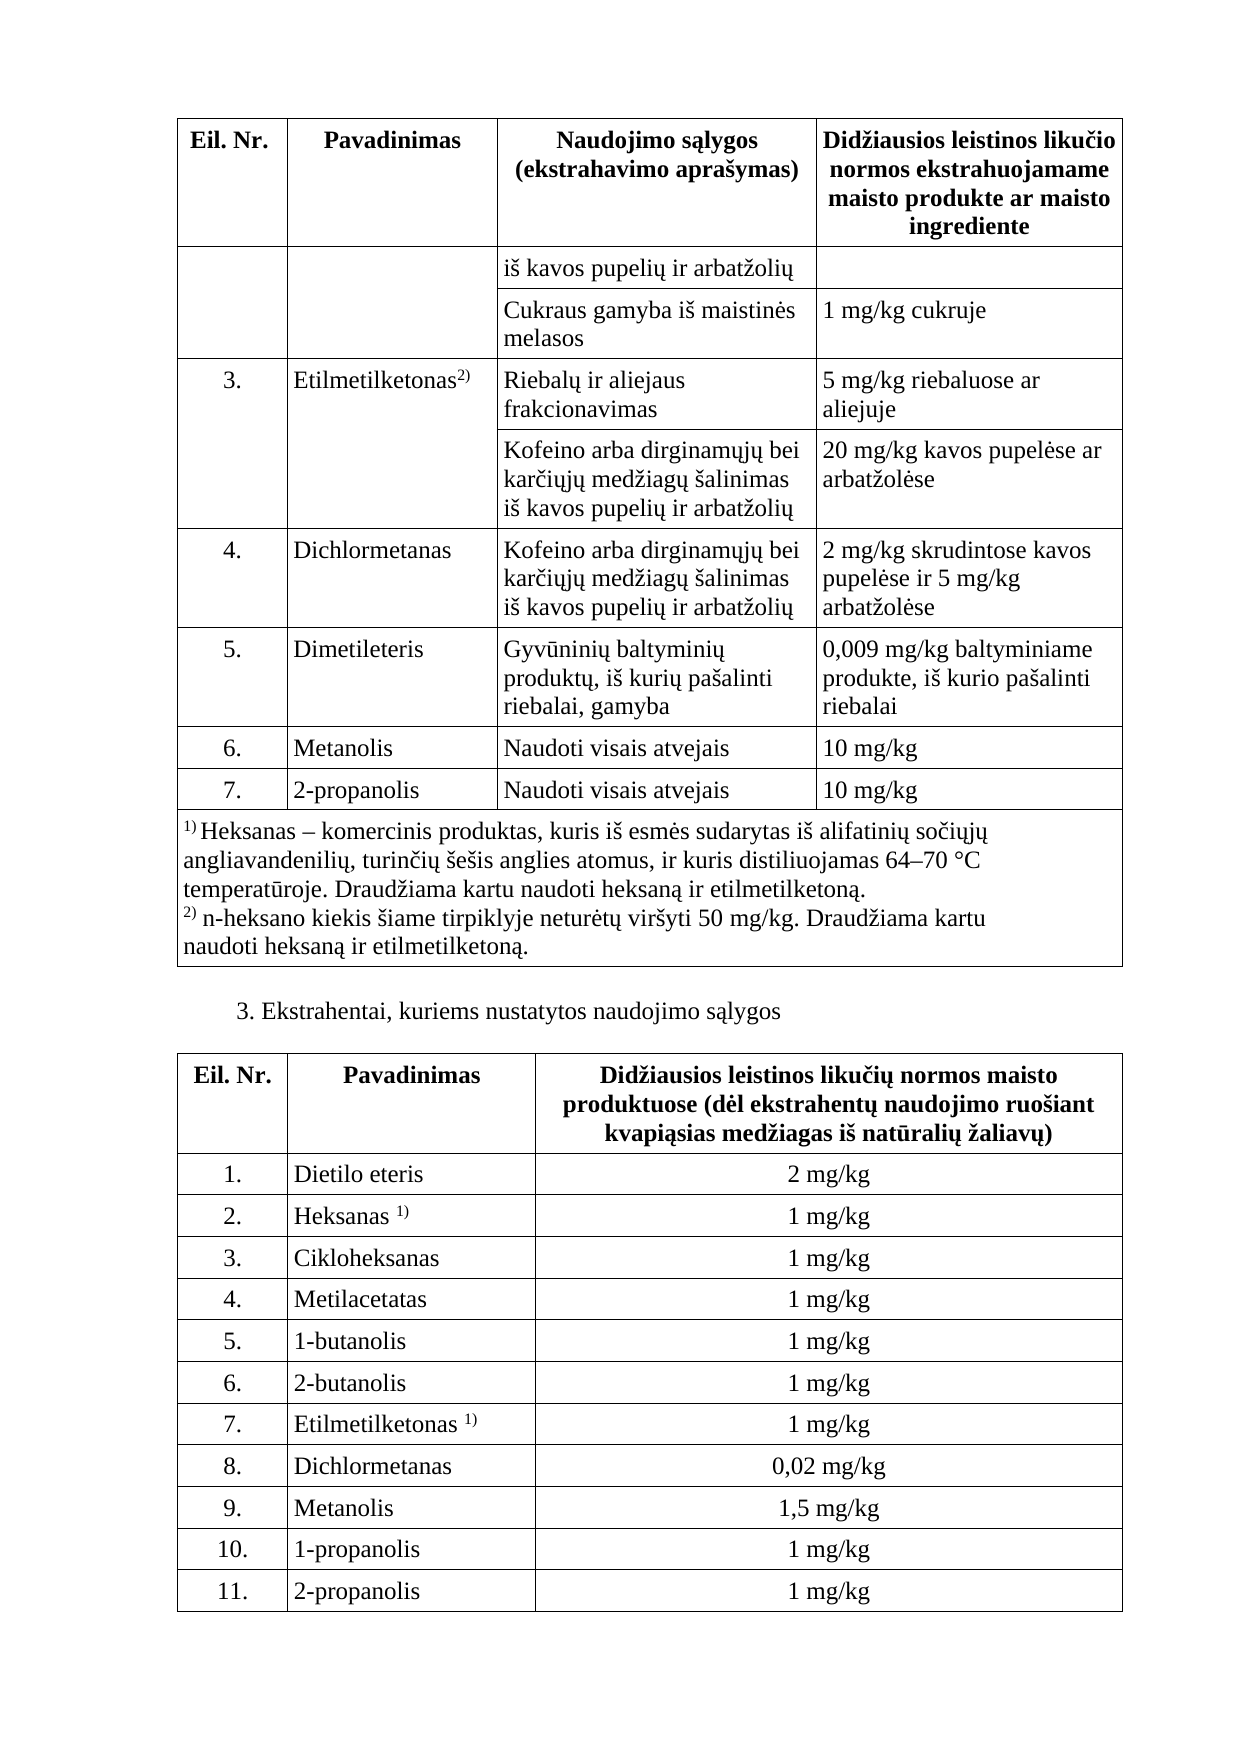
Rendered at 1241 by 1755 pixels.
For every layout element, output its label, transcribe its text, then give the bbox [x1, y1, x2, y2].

table_header Didžiausios leistinos likučių normos maisto produktuose (dėl ekstrahentų naudojimo ruošiant kvapiąsias medžiagas iš natūralių žaliavų) [536, 1054, 1122, 1152]
table_cell [817, 247, 1122, 288]
table_cell Heksanas 1) [288, 1195, 535, 1236]
table_cell Kofeino arba dirginamųjų bei karčiųjų medžiagų šalinimas iš kavos pupelių ir arbatžolių [498, 529, 816, 627]
table_cell 3. [178, 1237, 287, 1277]
table_cell 10 mg/kg [817, 769, 1122, 809]
table_cell 1) Heksanas – komercinis produktas, kuris iš esmės sudarytas iš alifatinių sočiųjų angliavandenilių, turinčių šešis anglies atomus, ir kuris distiliuojamas 64–70 °C temperatūroje. Draudžiama kartu naudoti heksaną ir etilmetilketoną. 2) n-heksano kiekis šiame tirpiklyje neturėtų viršyti 50 mg/kg. Draudžiama kartu naudoti heksaną ir etilmetilketoną. [178, 810, 1033, 966]
table_cell 10. [178, 1529, 287, 1569]
table_cell 1 mg/kg [536, 1320, 1122, 1361]
table_cell Cikloheksanas [288, 1237, 535, 1277]
table_cell [1059, 810, 1083, 966]
table_header Eil. Nr. [178, 1054, 287, 1152]
table_header Pavadinimas [288, 119, 497, 246]
table_cell Dietilo eteris [288, 1154, 535, 1194]
table_header Naudojimo sąlygos (ekstrahavimo aprašymas) [498, 119, 816, 246]
table_cell 1,5 mg/kg [536, 1487, 1122, 1527]
table_cell Riebalų ir aliejaus frakcionavimas [498, 359, 816, 428]
table_cell Naudoti visais atvejais [498, 727, 816, 768]
table_cell 6. [178, 727, 287, 768]
table_cell 0,009 mg/kg baltyminiame produkte, iš kurio pašalinti riebalai [817, 628, 1122, 726]
table_cell Dichlormetanas [288, 1445, 535, 1486]
table_cell 1-butanolis [288, 1320, 535, 1361]
table_cell 2-propanolis [288, 1570, 535, 1611]
table_cell [288, 429, 497, 528]
table_cell [178, 288, 287, 358]
table_cell Metilacetatas [288, 1279, 535, 1319]
table_cell [1034, 810, 1058, 966]
table_cell Kofeino arba dirginamųjų bei karčiųjų medžiagų šalinimas iš kavos pupelių ir arbatžolių [498, 430, 816, 528]
table_cell 1 mg/kg [536, 1279, 1122, 1319]
table_cell 0,02 mg/kg [536, 1445, 1122, 1486]
table_cell Naudoti visais atvejais [498, 769, 816, 809]
table_cell Metanolis [288, 727, 497, 768]
table_cell 2. [178, 1195, 287, 1236]
table_cell [288, 247, 497, 288]
table_cell 1 mg/kg [536, 1237, 1122, 1277]
table_cell [178, 247, 287, 288]
text 3. Ekstrahentai, kuriems nustatytos naudojimo sąlygos [177, 996, 1122, 1024]
table_cell [288, 288, 497, 358]
table_cell 2-propanolis [288, 769, 497, 809]
table_cell 1 mg/kg [536, 1529, 1122, 1569]
table_cell 2 mg/kg skrudintose kavos pupelėse ir 5 mg/kg arbatžolėse [817, 529, 1122, 627]
table_cell 8. [178, 1445, 287, 1486]
table_cell 3. [178, 359, 287, 428]
table_cell 2-butanolis [288, 1362, 535, 1402]
table_cell Dichlormetanas [288, 529, 497, 627]
table_cell 5 mg/kg riebaluose ar aliejuje [817, 359, 1122, 428]
table_cell Cukraus gamyba iš maistinės melasos [498, 289, 816, 358]
table_cell 1 mg/kg [536, 1404, 1122, 1444]
table_cell [178, 429, 287, 528]
table_cell 1-propanolis [288, 1529, 535, 1569]
table_cell Etilmetilketonas 1) [288, 1404, 535, 1444]
table_cell 2 mg/kg [536, 1154, 1122, 1194]
table_cell 4. [178, 1279, 287, 1319]
table_cell Etilmetilketonas2) [288, 359, 497, 428]
table_cell 7. [178, 1404, 287, 1444]
table_cell 9. [178, 1487, 287, 1527]
table_cell Metanolis [288, 1487, 535, 1527]
table_cell 6. [178, 1362, 287, 1402]
table_header Pavadinimas [288, 1054, 535, 1152]
table_cell Dimetileteris [288, 628, 497, 726]
table_cell 5. [178, 1320, 287, 1361]
table_cell Gyvūninių baltyminių produktų, iš kurių pašalinti riebalai, gamyba [498, 628, 816, 726]
table_header Didžiausios leistinos likučio normos ekstrahuojamame maisto produkte ar maisto ingrediente [817, 119, 1122, 246]
table_cell 20 mg/kg kavos pupelėse ar arbatžolėse [817, 430, 1122, 528]
table_cell 1 mg/kg [536, 1362, 1122, 1402]
table_cell 1 mg/kg [536, 1570, 1122, 1611]
table_cell 5. [178, 628, 287, 726]
table_cell 1 mg/kg cukruje [817, 289, 1122, 358]
table_header Eil. Nr. [178, 119, 287, 246]
table_cell 4. [178, 529, 287, 627]
table_cell [1084, 810, 1122, 966]
table_cell 7. [178, 769, 287, 809]
table_cell 1 mg/kg [536, 1195, 1122, 1236]
table_cell 10 mg/kg [817, 727, 1122, 768]
table_cell 1. [178, 1154, 287, 1194]
table_cell iš kavos pupelių ir arbatžolių [498, 247, 816, 288]
table_cell 11. [178, 1570, 287, 1611]
